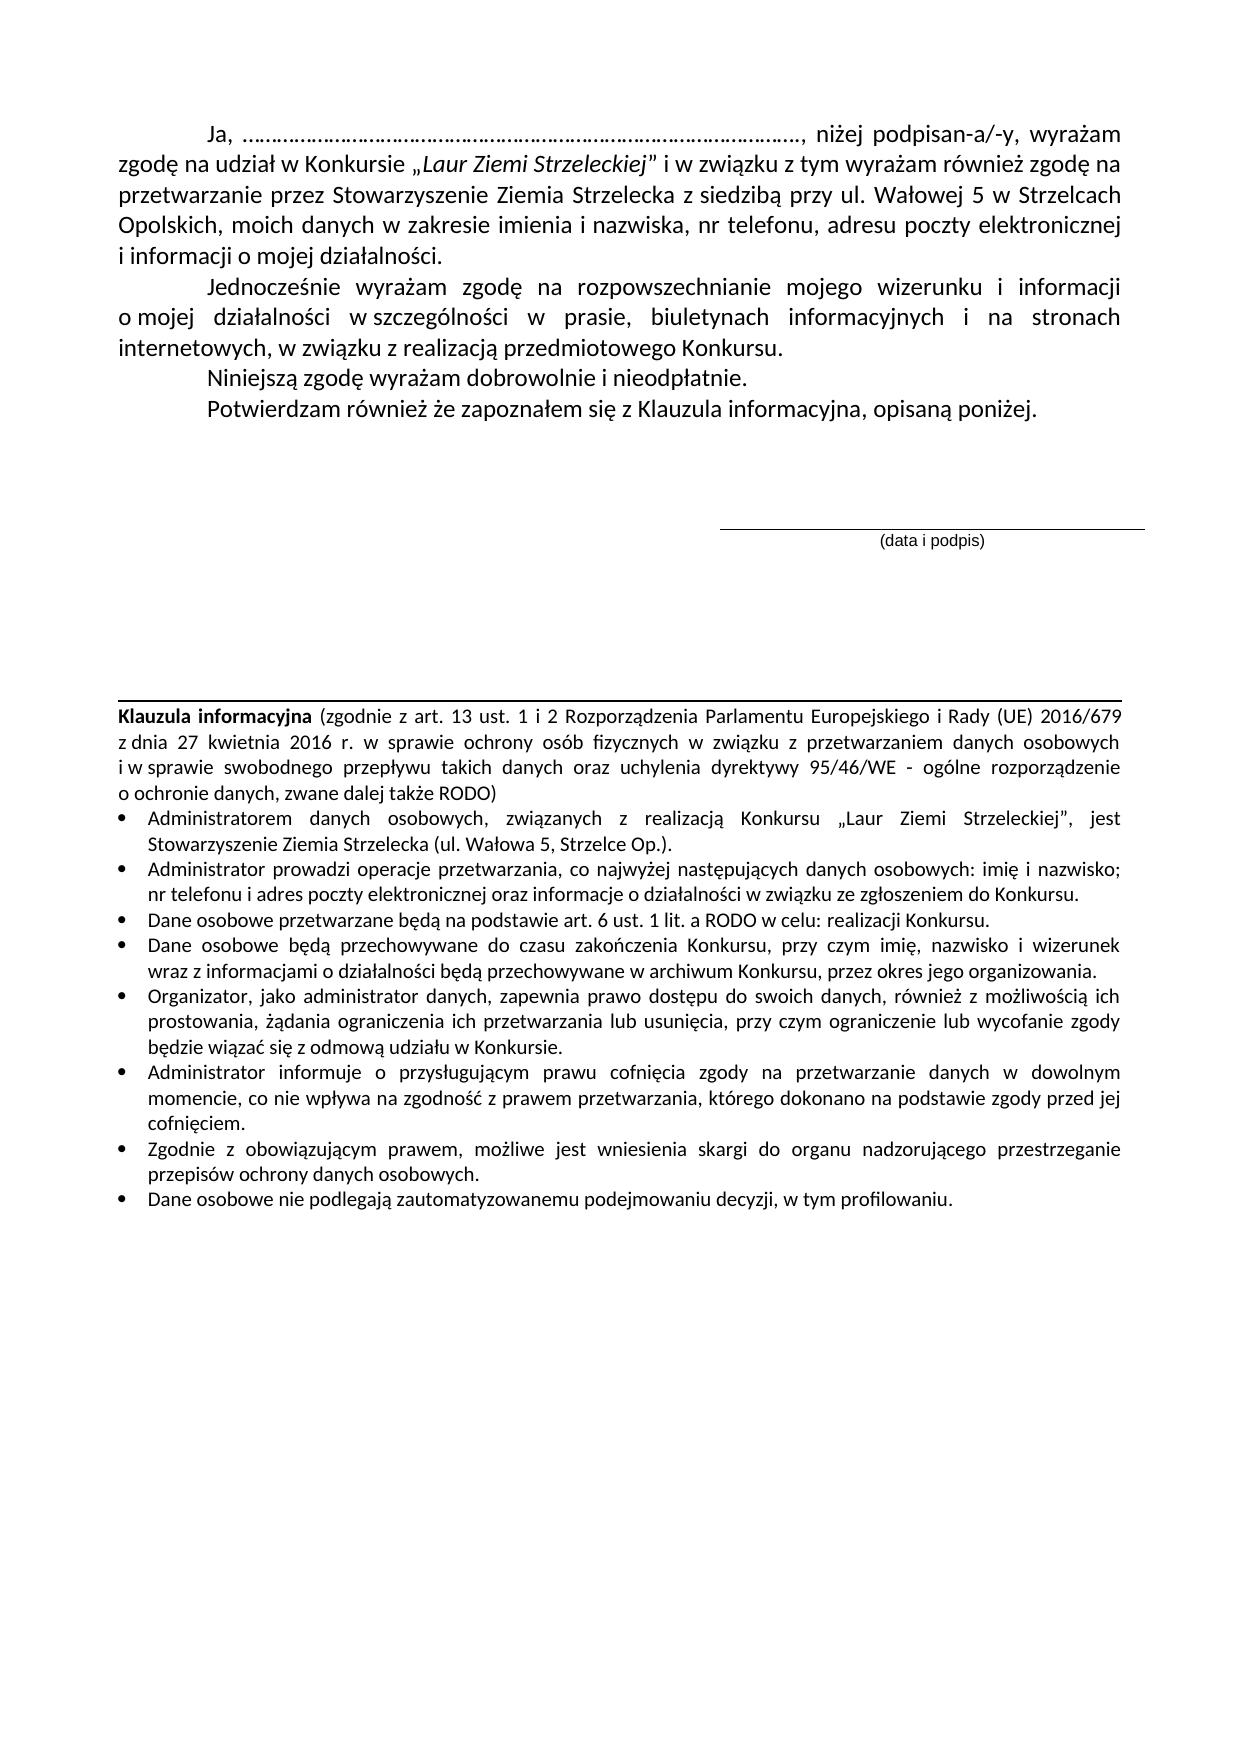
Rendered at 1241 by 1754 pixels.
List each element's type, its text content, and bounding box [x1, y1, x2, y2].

list Administrator prowadzi operacje przetwarzania, co najwyżej następujących danych osobowych: imię i nazwisko; nr telefonu i adres poczty elektronicznej oraz informacje o działalności w związku ze zgłoszeniem do Konkursu. [118, 856, 1122, 907]
list Dane osobowe nie podlegają zautomatyzowanemu podejmowaniu decyzji, w tym profilowaniu. [118, 1187, 1122, 1212]
list Administrator informuje o przysługującym prawu cofnięcia zgody na przetwarzanie danych w dowolnym momencie, co nie wpływa na zgodność z prawem przetwarzania, którego dokonano na podstawie zgody przed jej cofnięciem. [118, 1059, 1122, 1136]
list Jednocześnie wyrażam zgodę na rozpowszechnianie mojego wizerunku i informacji o mojej działalności w szczególności w prasie, biuletynach informacyjnych i na stronach internetowych, w związku z realizacją przedmiotowego Konkursu. [118, 271, 1122, 362]
list Ja, ……………………………………………………………………………………., niżej podpisan-a/-y, wyrażam zgodę na udział w Konkursie „Laur Ziemi Strzeleckiej” i w związku z tym wyrażam również zgodę na przetwarzanie przez Stowarzyszenie Ziemia Strzelecka z siedzibą przy ul. Wałowej 5 w Strzelcach Opolskich, moich danych w zakresie imienia i nazwiska, nr telefonu, adresu poczty elektronicznej i informacji o mojej działalności. [118, 118, 1122, 271]
table_header [720, 444, 1144, 529]
list Organizator, jako administrator danych, zapewnia prawo dostępu do swoich danych, również z możliwością ich prostowania, żądania ograniczenia ich przetwarzania lub usunięcia, przy czym ograniczenie lub wycofanie zgody będzie wiązać się z odmową udziału w Konkursie. [118, 983, 1122, 1059]
list Zgodnie z obowiązującym prawem, możliwe jest wniesienia skargi do organu nadzorującego przestrzeganie przepisów ochrony danych osobowych. [118, 1136, 1122, 1187]
table_cell (data i podpis) [720, 530, 1144, 549]
list Administratorem danych osobowych, związanych z realizacją Konkursu „Laur Ziemi Strzeleckiej”, jest Stowarzyszenie Ziemia Strzelecka (ul. Wałowa 5, Strzelce Op.). [118, 805, 1122, 856]
list Dane osobowe będą przechowywane do czasu zakończenia Konkursu, przy czym imię, nazwisko i wizerunek wraz z informacjami o działalności będą przechowywane w archiwum Konkursu, przez okres jego organizowania. [118, 932, 1122, 983]
list Niniejszą zgodę wyrażam dobrowolnie i nieodpłatnie. [118, 362, 1122, 393]
list Klauzula informacyjna (zgodnie z art. 13 ust. 1 i 2 Rozporządzenia Parlamentu Europejskiego i Rady (UE) 2016/679 z dnia 27 kwietnia 2016 r. w sprawie ochrony osób fizycznych w związku z przetwarzaniem danych osobowych i w sprawie swobodnego przepływu takich danych oraz uchylenia dyrektywy 95/46/WE - ogólne rozporządzenie o ochronie danych, zwane dalej także RODO) [118, 702, 1122, 805]
list Potwierdzam również że zapoznałem się z Klauzula informacyjna, opisaną poniżej. [118, 393, 1122, 423]
list Dane osobowe przetwarzane będą na podstawie art. 6 ust. 1 lit. a RODO w celu: realizacji Konkursu. [118, 907, 1122, 932]
